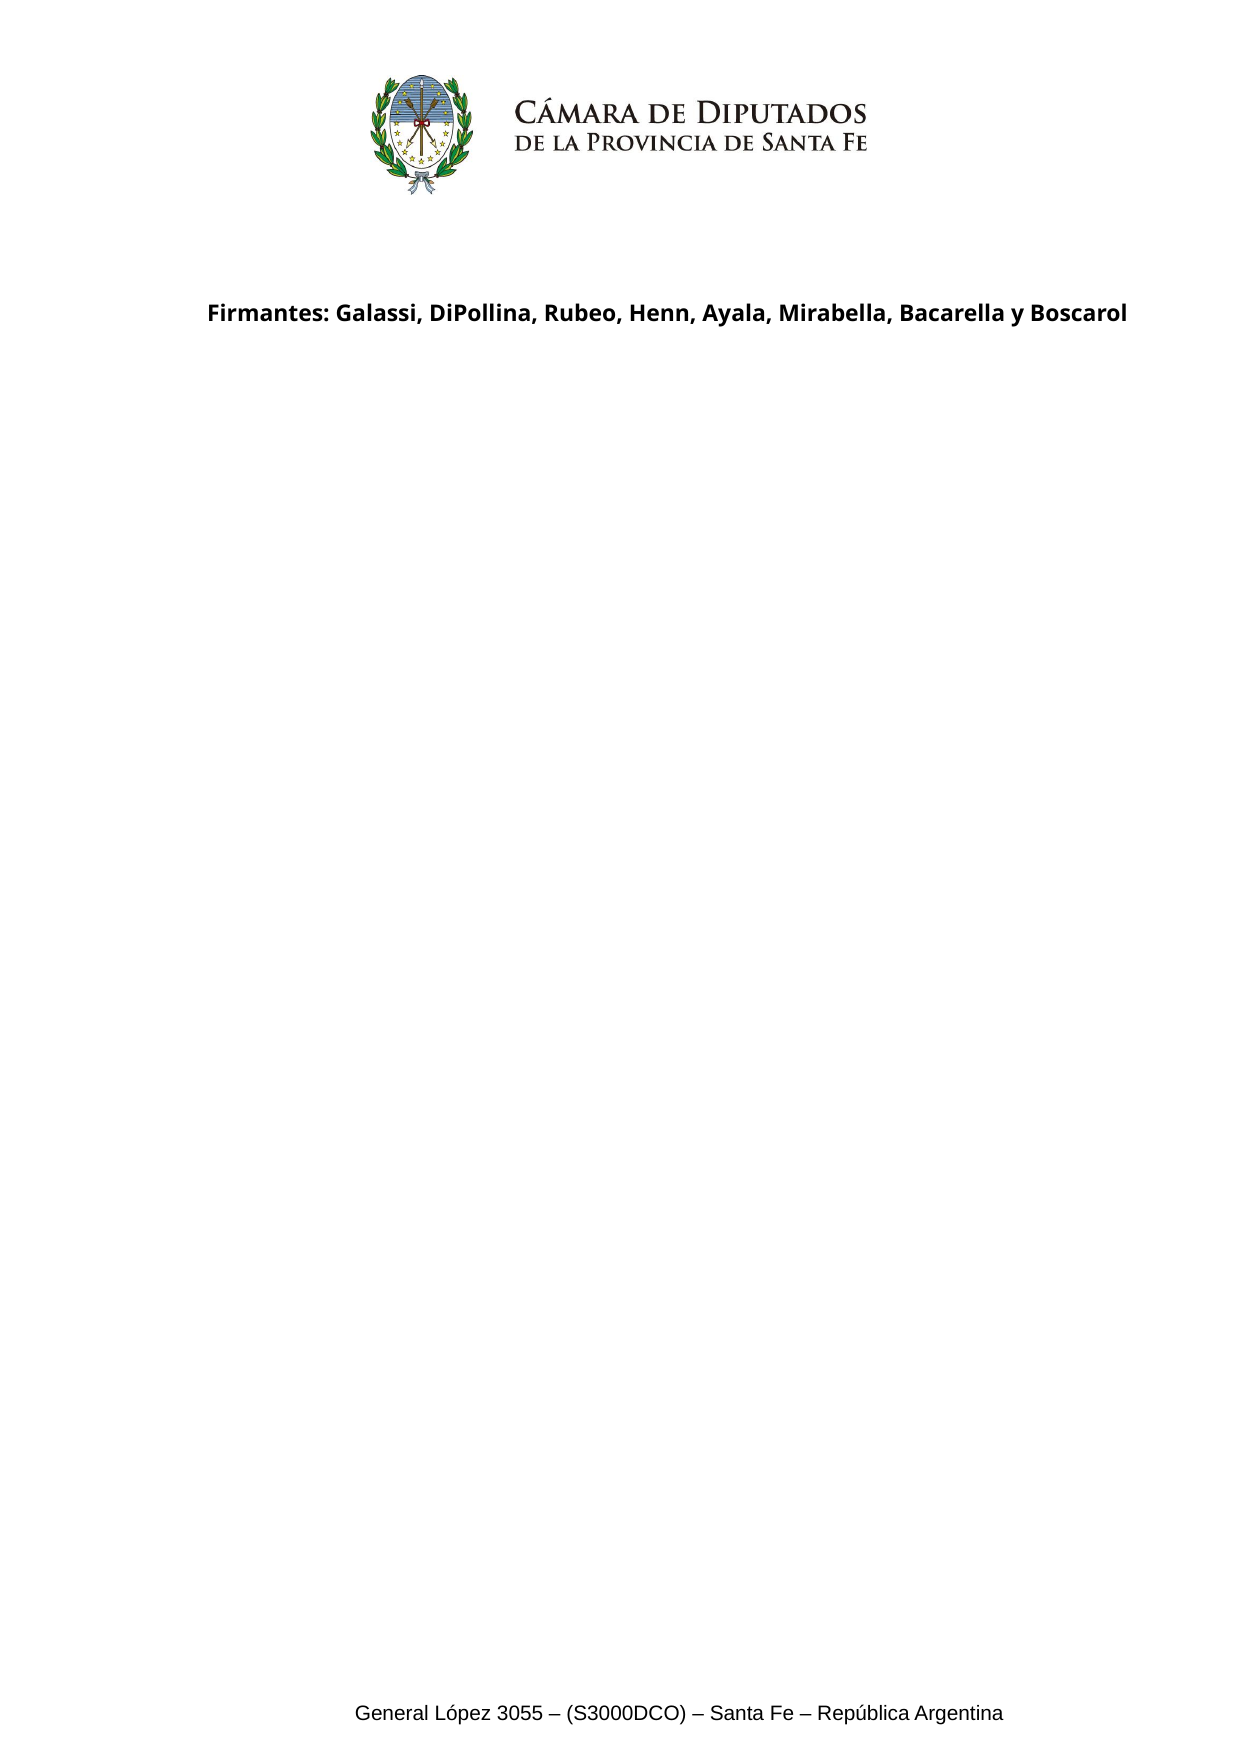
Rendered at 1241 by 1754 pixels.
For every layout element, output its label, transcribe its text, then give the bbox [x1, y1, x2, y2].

picture [370, 75, 867, 199]
text Firmantes: Galassi, DiPollina, Rubeo, Henn, Ayala, Mirabella, Bacarella y Boscarol [207, 297, 1152, 328]
